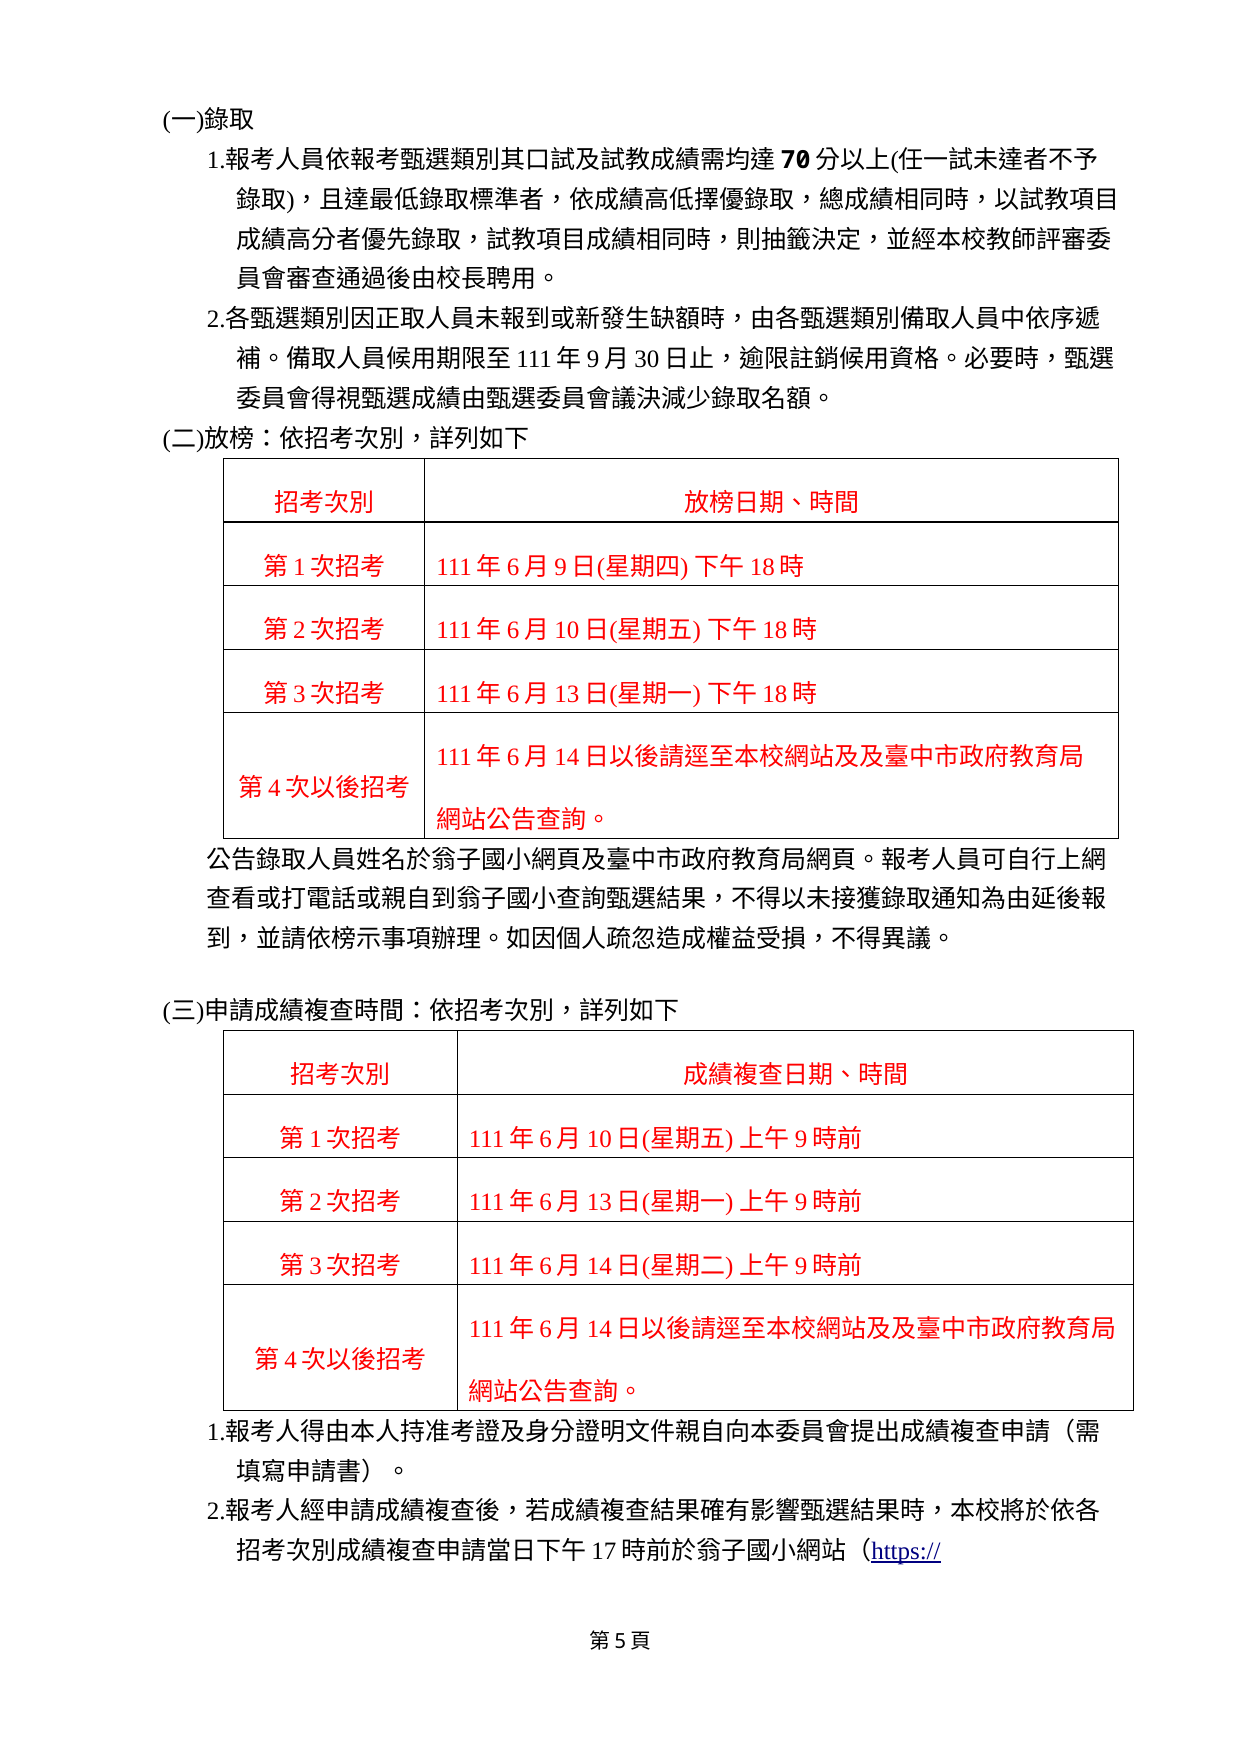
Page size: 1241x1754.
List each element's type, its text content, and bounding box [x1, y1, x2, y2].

table_cell 111年6月14日以後請逕至本校網站及及臺中市政府教育局網站公告查詢。 [425, 713, 1118, 838]
table_cell 第4次以後招考 [224, 1285, 457, 1410]
text (一)錄取 [162, 100, 1122, 136]
table_cell 111年6月13日(星期一) 上午9時前 [458, 1158, 1133, 1221]
text 1.報考人得由本人持准考證及身分證明文件親自向本委員會提出成績複查申請（需填寫申請書）。 [207, 1411, 1122, 1487]
table_header 招考次別 [224, 459, 424, 521]
table_header 放榜日期、時間 [425, 459, 1118, 521]
text 1.報考人員依報考甄選類別其口試及試教成績需均達70分以上(任一試未達者不予錄取)，且達最低錄取標準者，依成績高低擇優錄取，總成績相同時，以試教項目成績高分者優先錄取，試教項目成績相同時，則抽籤決定，並經本校教師評審委員會審查通過後由校長聘用。 [207, 139, 1122, 295]
text 2.報考人經申請成績複查後，若成績複查結果確有影響甄選結果時，本校將於依各招考次別成績複查申請當日下午17時前於翁子國小網站（https:// [207, 1491, 1122, 1567]
table_cell 第3次招考 [224, 1222, 457, 1284]
table_cell 111年6月10日(星期五) 上午9時前 [458, 1095, 1133, 1157]
table_cell 111年6月9日(星期四) 下午18時 [425, 523, 1118, 585]
text 2.各甄選類別因正取人員未報到或新發生缺額時，由各甄選類別備取人員中依序遞補。備取人員候用期限至111年9月30日止，逾限註銷候用資格。必要時，甄選委員會得視甄選成績由甄選委員會議決減少錄取名額。 [207, 299, 1122, 414]
table_header 成績複查日期、時間 [458, 1031, 1133, 1093]
table_cell 111年6月13日(星期一) 下午18時 [425, 650, 1118, 712]
table_cell 111年6月10日(星期五) 下午18時 [425, 586, 1118, 648]
table_cell 第2次招考 [224, 586, 424, 648]
table_cell 第1次招考 [224, 1095, 457, 1157]
table_header 招考次別 [224, 1031, 457, 1093]
table_cell 第4次以後招考 [224, 713, 424, 838]
table_cell 第3次招考 [224, 650, 424, 712]
table_cell 111年6月14日以後請逕至本校網站及及臺中市政府教育局網站公告查詢。 [458, 1285, 1133, 1410]
table_cell 111年6月14日(星期二) 上午9時前 [458, 1222, 1133, 1284]
text 公告錄取人員姓名於翁子國小網頁及臺中市政府教育局網頁。報考人員可自行上網查看或打電話或親自到翁子國小查詢甄選結果，不得以未接獲錄取通知為由延後報到，並請依榜示事項辦理。如因個人疏忽造成權益受損，不得異議。 [207, 839, 1122, 955]
text (二)放榜：依招考次別，詳列如下 [162, 418, 1122, 454]
table_cell 第1次招考 [224, 523, 424, 585]
table_cell 第2次招考 [224, 1158, 457, 1221]
text (三)申請成績複查時間：依招考次別，詳列如下 [162, 990, 1122, 1026]
